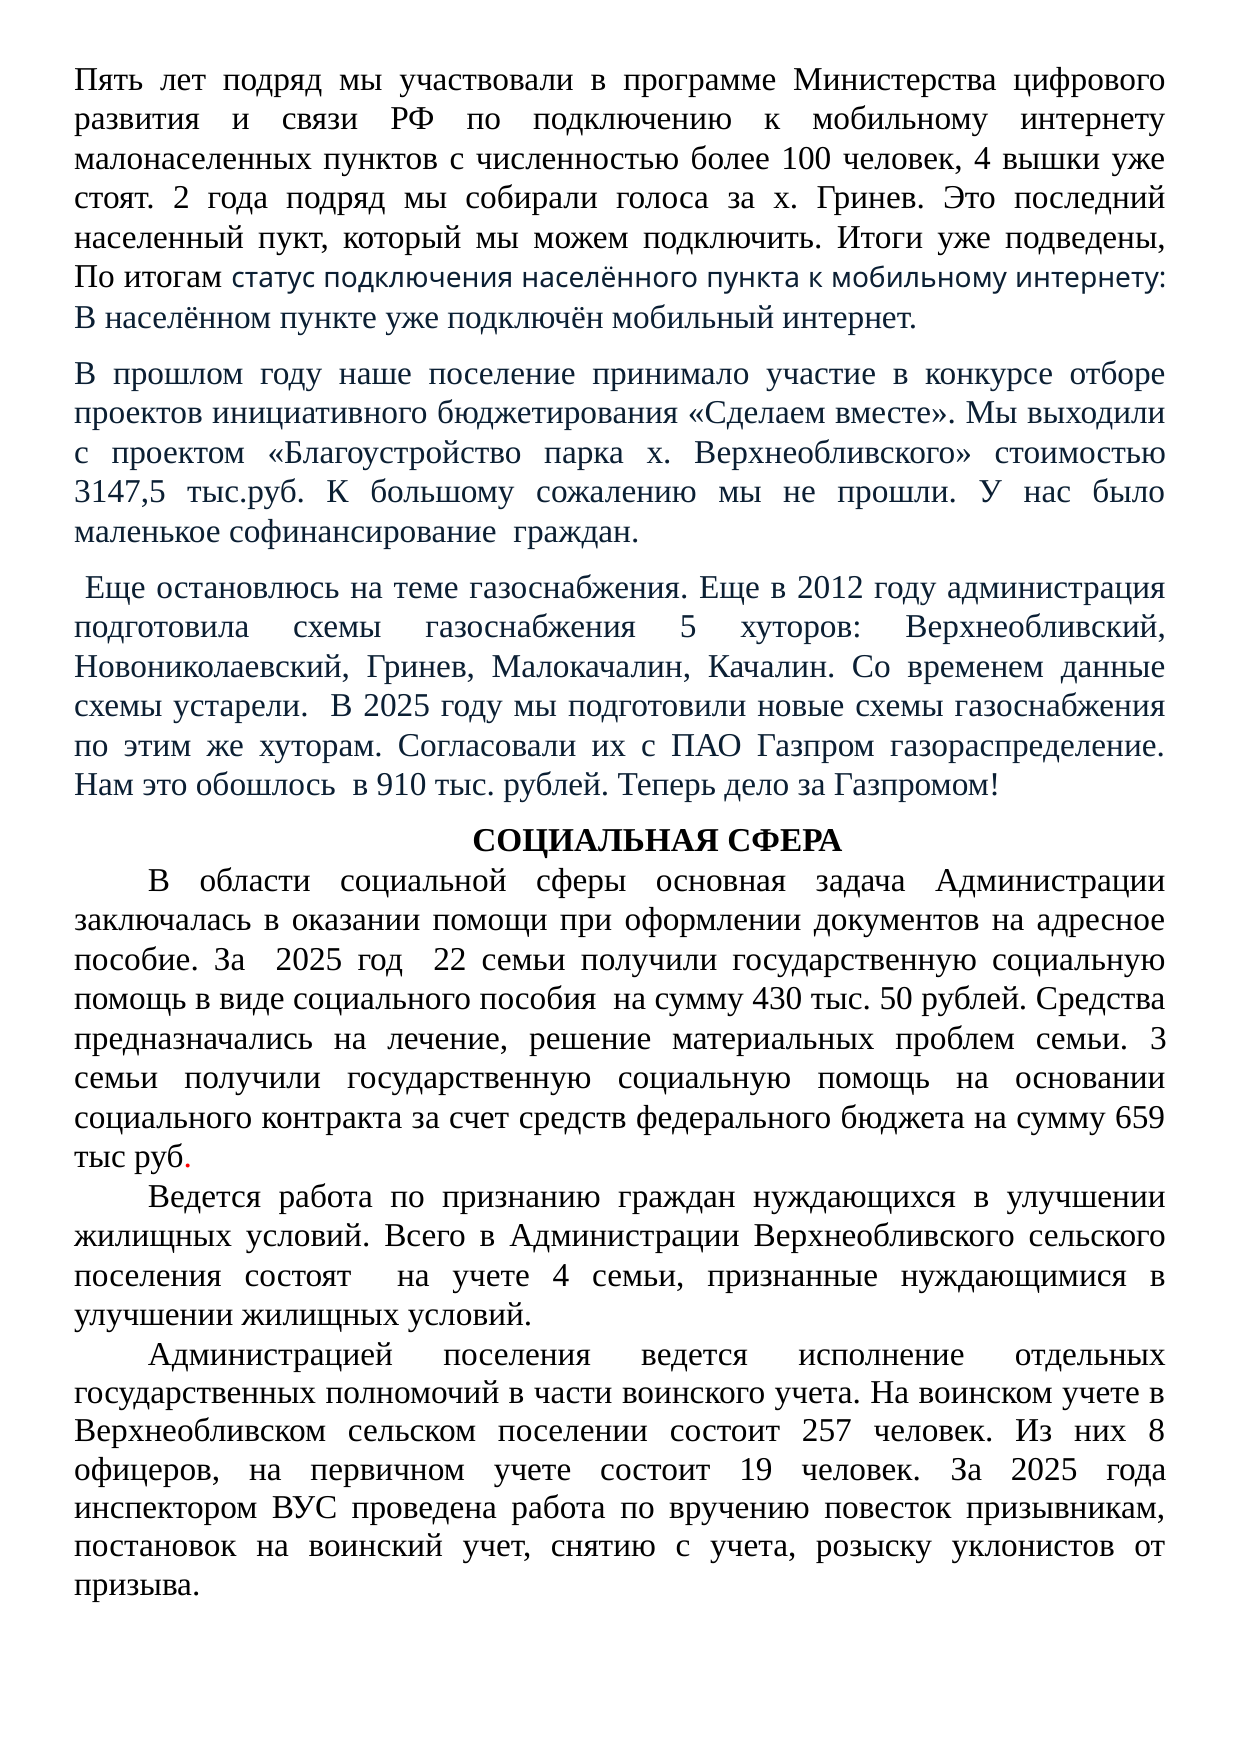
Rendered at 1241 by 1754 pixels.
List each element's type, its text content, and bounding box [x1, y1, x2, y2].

text Ведется работа по признанию граждан нуждающихся в улучшении жилищных условий. Всего в Администрации Верхнеобливского сельского поселения состоят на учете 4 семьи, признанные нуждающимися в улучшении жилищных условий. [74, 1176, 1167, 1333]
text В области социальной сферы основная задача Администрации заключалась в оказании помощи при оформлении документов на адресное пособие. За 2025 год 22 семьи получили государственную социальную помощь в виде социального пособия на сумму 430 тыс. 50 рублей. Средства предназначались на лечение, решение материальных проблем семьи. 3 семьи получили государственную социальную помощь на основании социального контракта за счет средств федерального бюджета на сумму 659 тыс руб. [74, 860, 1167, 1175]
text Администрацией поселения ведется исполнение отдельных государственных полномочий в части воинского учета. На воинском учете в Верхнеобливском сельском поселении состоит 257 человек. Из них 8 офицеров, на первичном учете состоит 19 человек. За 2025 года инспектором ВУС проведена работа по вручению повесток призывникам, постановок на воинский учет, снятию с учета, розыску уклонистов от призыва. [74, 1334, 1167, 1602]
text Еще остановлюсь на теме газоснабжения. Еще в 2012 году администрация подготовила схемы газоснабжения 5 хуторов: Верхнеобливский, Новониколаевский, Гринев, Малокачалин, Качалин. Со временем данные схемы устарели. В 2025 году мы подготовили новые схемы газоснабжения по этим же хуторам. Согласовали их с ПАО Газпром газораспределение. Нам это обошлось в 910 тыс. рублей. Теперь дело за Газпромом! [74, 567, 1167, 803]
text В прошлом году наше поселение принимало участие в конкурсе отборе проектов инициативного бюджетирования «Сделаем вместе». Мы выходили с проектом «Благоустройство парка х. Верхнеобливского» стоимостью 3147,5 тыс.руб. К большому сожалению мы не прошли. У нас было маленькое софинансирование граждан. [74, 353, 1167, 549]
text Пять лет подряд мы участвовали в программе Министерства цифрового развития и связи РФ по подключению к мобильному интернету малонаселенных пунктов с численностью более 100 человек, 4 вышки уже стоят. 2 года подряд мы собирали голоса за х. Гринев. Это последний населенный пукт, который мы можем подключить. Итоги уже подведены, По итогам статус подключения населённого пункта к мобильному интернету: В населённом пункте уже подключён мобильный интернет. [74, 59, 1167, 335]
text СОЦИАЛЬНАЯ СФЕРА [74, 821, 1167, 859]
